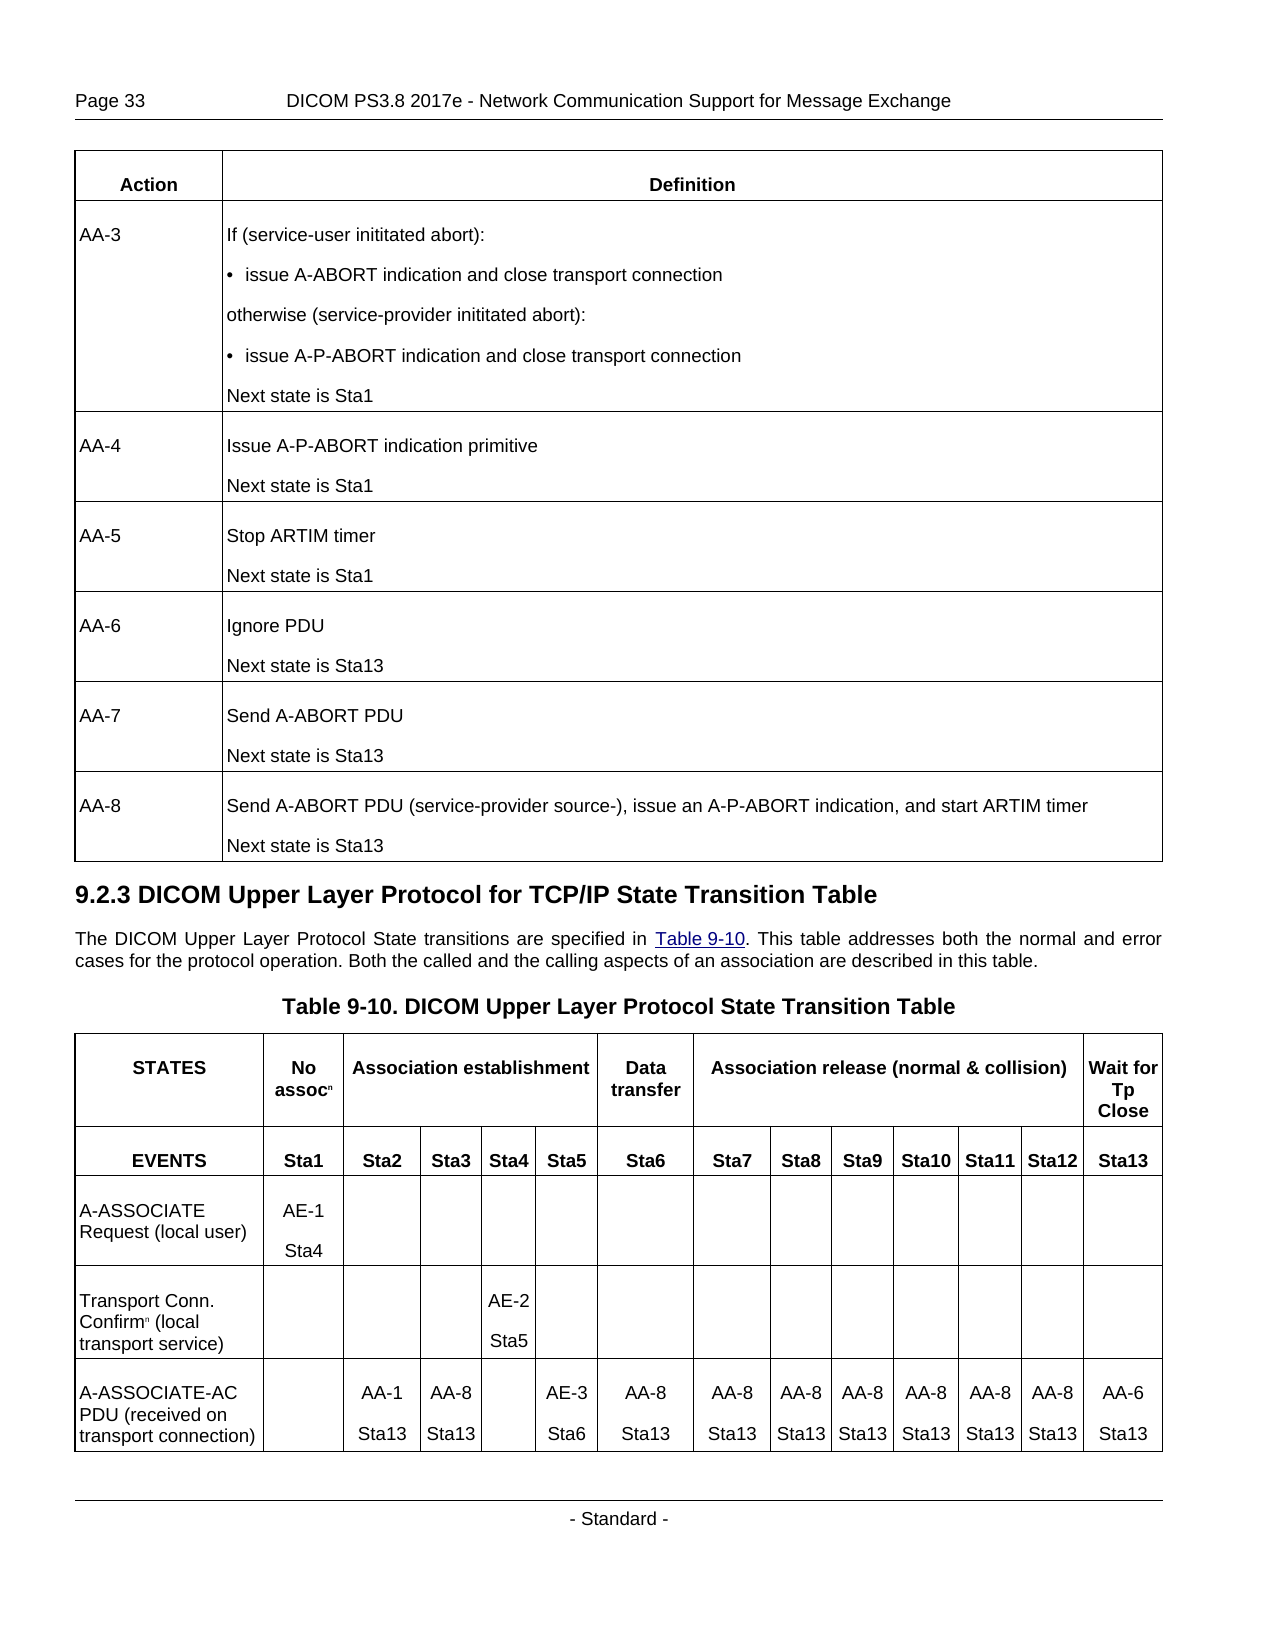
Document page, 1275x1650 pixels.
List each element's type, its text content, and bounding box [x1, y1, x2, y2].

table_cell AA-4 [76, 412, 222, 501]
table_cell AA-6 [76, 592, 222, 681]
table_cell AA-8 Sta13 [598, 1359, 693, 1451]
table_cell Send A-ABORT PDU (service-provider source-), issue an A-P-ABORT indication, and start ARTIM timer Next state is Sta13 [223, 772, 1162, 861]
table_cell [894, 1266, 958, 1358]
table_header Association establishment [344, 1034, 597, 1126]
table_cell [598, 1176, 693, 1265]
table_cell [344, 1176, 420, 1265]
table_cell [536, 1176, 597, 1265]
table_cell AA-8 Sta13 [694, 1359, 770, 1451]
table_cell AA-8 Sta13 [421, 1359, 481, 1451]
table_cell [694, 1176, 770, 1265]
table_cell [264, 1359, 343, 1451]
table_cell Stop ARTIM timer Next state is Sta1 [223, 502, 1162, 591]
table_header Association release (normal & collision) [694, 1034, 1083, 1126]
table_cell [598, 1266, 693, 1358]
table_cell AE-2 Sta5 [482, 1266, 535, 1358]
table_header No assocn [264, 1034, 343, 1126]
table_cell AA-8 Sta13 [959, 1359, 1021, 1451]
table_cell [771, 1266, 831, 1358]
table_cell Sta5 [536, 1127, 597, 1175]
table_cell [694, 1266, 770, 1358]
table_header Wait for Tp Close [1084, 1034, 1162, 1126]
table_cell [264, 1266, 343, 1358]
table_cell Ignore PDU Next state is Sta13 [223, 592, 1162, 681]
text 9.2.3 DICOM Upper Layer Protocol for TCP/IP State Transition Table [75, 880, 1162, 909]
table_cell If (service-user inititated abort): issue A-ABORT indication and close transport connection otherwise (service-provider inititated abort): issue A-P-ABORT indication and close transport connection Next state is Sta1 [223, 201, 1162, 411]
table_cell AA-8 Sta13 [832, 1359, 893, 1451]
table_cell Sta8 [771, 1127, 831, 1175]
table_cell AA-8 [76, 772, 222, 861]
table_cell Sta9 [832, 1127, 893, 1175]
table_cell [482, 1176, 535, 1265]
table_cell AA-5 [76, 502, 222, 591]
table_cell [421, 1176, 481, 1265]
table_cell Sta2 [344, 1127, 420, 1175]
table_cell Sta7 [694, 1127, 770, 1175]
table_cell [1022, 1266, 1083, 1358]
table_cell AA-3 [76, 201, 222, 411]
table_cell Issue A-P-ABORT indication primitive Next state is Sta1 [223, 412, 1162, 501]
table_cell [536, 1266, 597, 1358]
table_cell [959, 1266, 1021, 1358]
table_cell Sta10 [894, 1127, 958, 1175]
table_cell Sta6 [598, 1127, 693, 1175]
table_cell [959, 1176, 1021, 1265]
table_cell [832, 1176, 893, 1265]
text The DICOM Upper Layer Protocol State transitions are specified in Table 9-10. This table addresses both the normal and error cases for the protocol operation. Both the called and the calling aspects of an association are described in this table. [75, 928, 1162, 971]
table_cell A-ASSOCIATE-AC PDU (received on transport connection) [76, 1359, 263, 1451]
table_cell Sta4 [482, 1127, 535, 1175]
table_cell Sta11 [959, 1127, 1021, 1175]
table_cell AA-8 Sta13 [771, 1359, 831, 1451]
table_cell [832, 1266, 893, 1358]
table_cell AA-7 [76, 682, 222, 771]
table_cell Sta3 [421, 1127, 481, 1175]
table_cell Send A-ABORT PDU Next state is Sta13 [223, 682, 1162, 771]
table_header Definition [223, 151, 1162, 200]
table_cell AA-8 Sta13 [1022, 1359, 1083, 1451]
table_cell [894, 1176, 958, 1265]
table_cell Sta13 [1084, 1127, 1162, 1175]
table_header Data transfer [598, 1034, 693, 1126]
table_cell AE-1 Sta4 [264, 1176, 343, 1265]
table_header STATES [76, 1034, 263, 1126]
table_cell Transport Conn. Confirmn (local transport service) [76, 1266, 263, 1358]
table_cell AA-1 Sta13 [344, 1359, 420, 1451]
table_cell [1084, 1176, 1162, 1265]
table_cell [771, 1176, 831, 1265]
table_cell [1084, 1266, 1162, 1358]
table_cell [1022, 1176, 1083, 1265]
table_cell EVENTS [76, 1127, 263, 1175]
text Table 9-10. DICOM Upper Layer Protocol State Transition Table [75, 993, 1162, 1019]
table_cell AA-6 Sta13 [1084, 1359, 1162, 1451]
table_cell [344, 1266, 420, 1358]
table_cell AA-8 Sta13 [894, 1359, 958, 1451]
table_cell A-ASSOCIATE Request (local user) [76, 1176, 263, 1265]
table_cell AE-3 Sta6 [536, 1359, 597, 1451]
table_header Action [76, 151, 222, 200]
table_cell [482, 1359, 535, 1451]
table_cell Sta1 [264, 1127, 343, 1175]
table_cell [421, 1266, 481, 1358]
table_cell Sta12 [1022, 1127, 1083, 1175]
